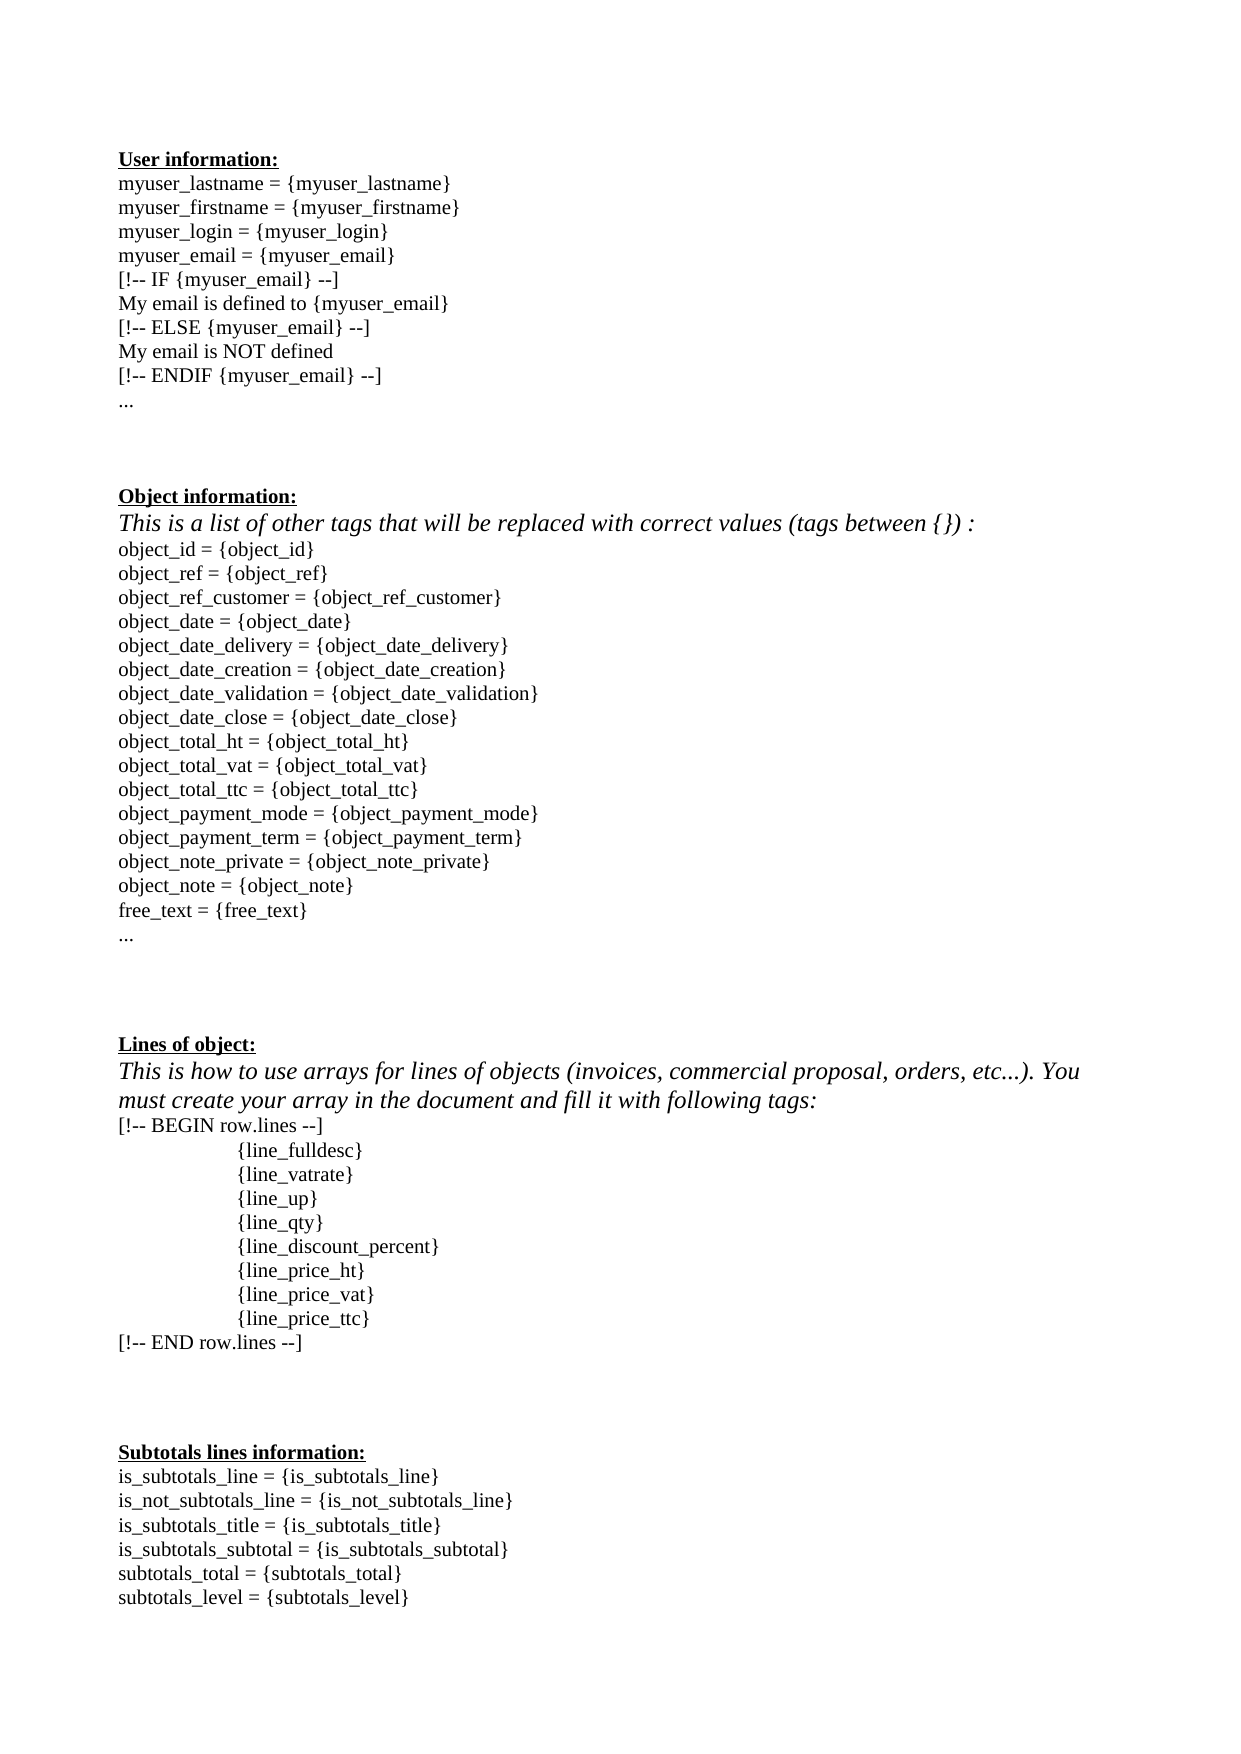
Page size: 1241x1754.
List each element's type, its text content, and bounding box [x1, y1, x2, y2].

text {line_price_ht} [118, 1258, 1122, 1282]
text object_ref = {object_ref} [118, 561, 1122, 585]
text This is how to use arrays for lines of objects (invoices, commercial proposal, orders, etc...). You must create your array in the document and fill it with following tags: [118, 1056, 1122, 1113]
text [!-- END row.lines --] [118, 1330, 1122, 1354]
text {line_up} [118, 1186, 1122, 1210]
text {line_fulldesc} [118, 1137, 1122, 1162]
text object_total_ttc = {object_total_ttc} [118, 777, 1122, 801]
text object_date_close = {object_date_close} [118, 705, 1122, 729]
text myuser_lastname = {myuser_lastname} [118, 171, 1122, 195]
text [!-- BEGIN row.lines --] [118, 1113, 1122, 1137]
text {line_discount_percent} [118, 1234, 1122, 1258]
text Lines of object: [118, 1032, 1122, 1056]
text {line_price_ttc} [118, 1306, 1122, 1330]
text {line_vatrate} [118, 1162, 1122, 1186]
text Object information: [118, 484, 1122, 508]
text object_note = {object_note} [118, 873, 1122, 897]
text myuser_firstname = {myuser_firstname} [118, 195, 1122, 219]
text subtotals_level = {subtotals_level} [118, 1585, 1122, 1609]
text {line_qty} [118, 1210, 1122, 1234]
text [!-- ENDIF {myuser_email} --] [118, 363, 1122, 387]
text object_date_validation = {object_date_validation} [118, 681, 1122, 705]
text is_not_subtotals_line = {is_not_subtotals_line} [118, 1488, 1122, 1512]
text object_date_delivery = {object_date_delivery} [118, 633, 1122, 657]
text This is a list of other tags that will be replaced with correct values (tags between {}) : [118, 508, 1122, 537]
text ... [118, 387, 1122, 412]
text [!-- IF {myuser_email} --] [118, 267, 1122, 291]
text is_subtotals_title = {is_subtotals_title} [118, 1512, 1122, 1537]
text ... [118, 922, 1122, 946]
text is_subtotals_subtotal = {is_subtotals_subtotal} [118, 1537, 1122, 1561]
text My email is defined to {myuser_email} [118, 291, 1122, 315]
text User information: [118, 147, 1122, 171]
text free_text = {free_text} [118, 897, 1122, 922]
text myuser_login = {myuser_login} [118, 219, 1122, 243]
text object_ref_customer = {object_ref_customer} [118, 585, 1122, 609]
text {line_price_vat} [118, 1282, 1122, 1306]
text [!-- ELSE {myuser_email} --] [118, 315, 1122, 339]
text object_payment_term = {object_payment_term} [118, 825, 1122, 849]
text object_id = {object_id} [118, 537, 1122, 561]
text object_total_vat = {object_total_vat} [118, 753, 1122, 777]
text My email is NOT defined [118, 339, 1122, 363]
text object_note_private = {object_note_private} [118, 849, 1122, 873]
text myuser_email = {myuser_email} [118, 243, 1122, 267]
text object_date_creation = {object_date_creation} [118, 657, 1122, 681]
text subtotals_total = {subtotals_total} [118, 1561, 1122, 1585]
text Subtotals lines information: [118, 1440, 1122, 1464]
text object_payment_mode = {object_payment_mode} [118, 801, 1122, 825]
text object_total_ht = {object_total_ht} [118, 729, 1122, 753]
text object_date = {object_date} [118, 609, 1122, 633]
text is_subtotals_line = {is_subtotals_line} [118, 1464, 1122, 1488]
